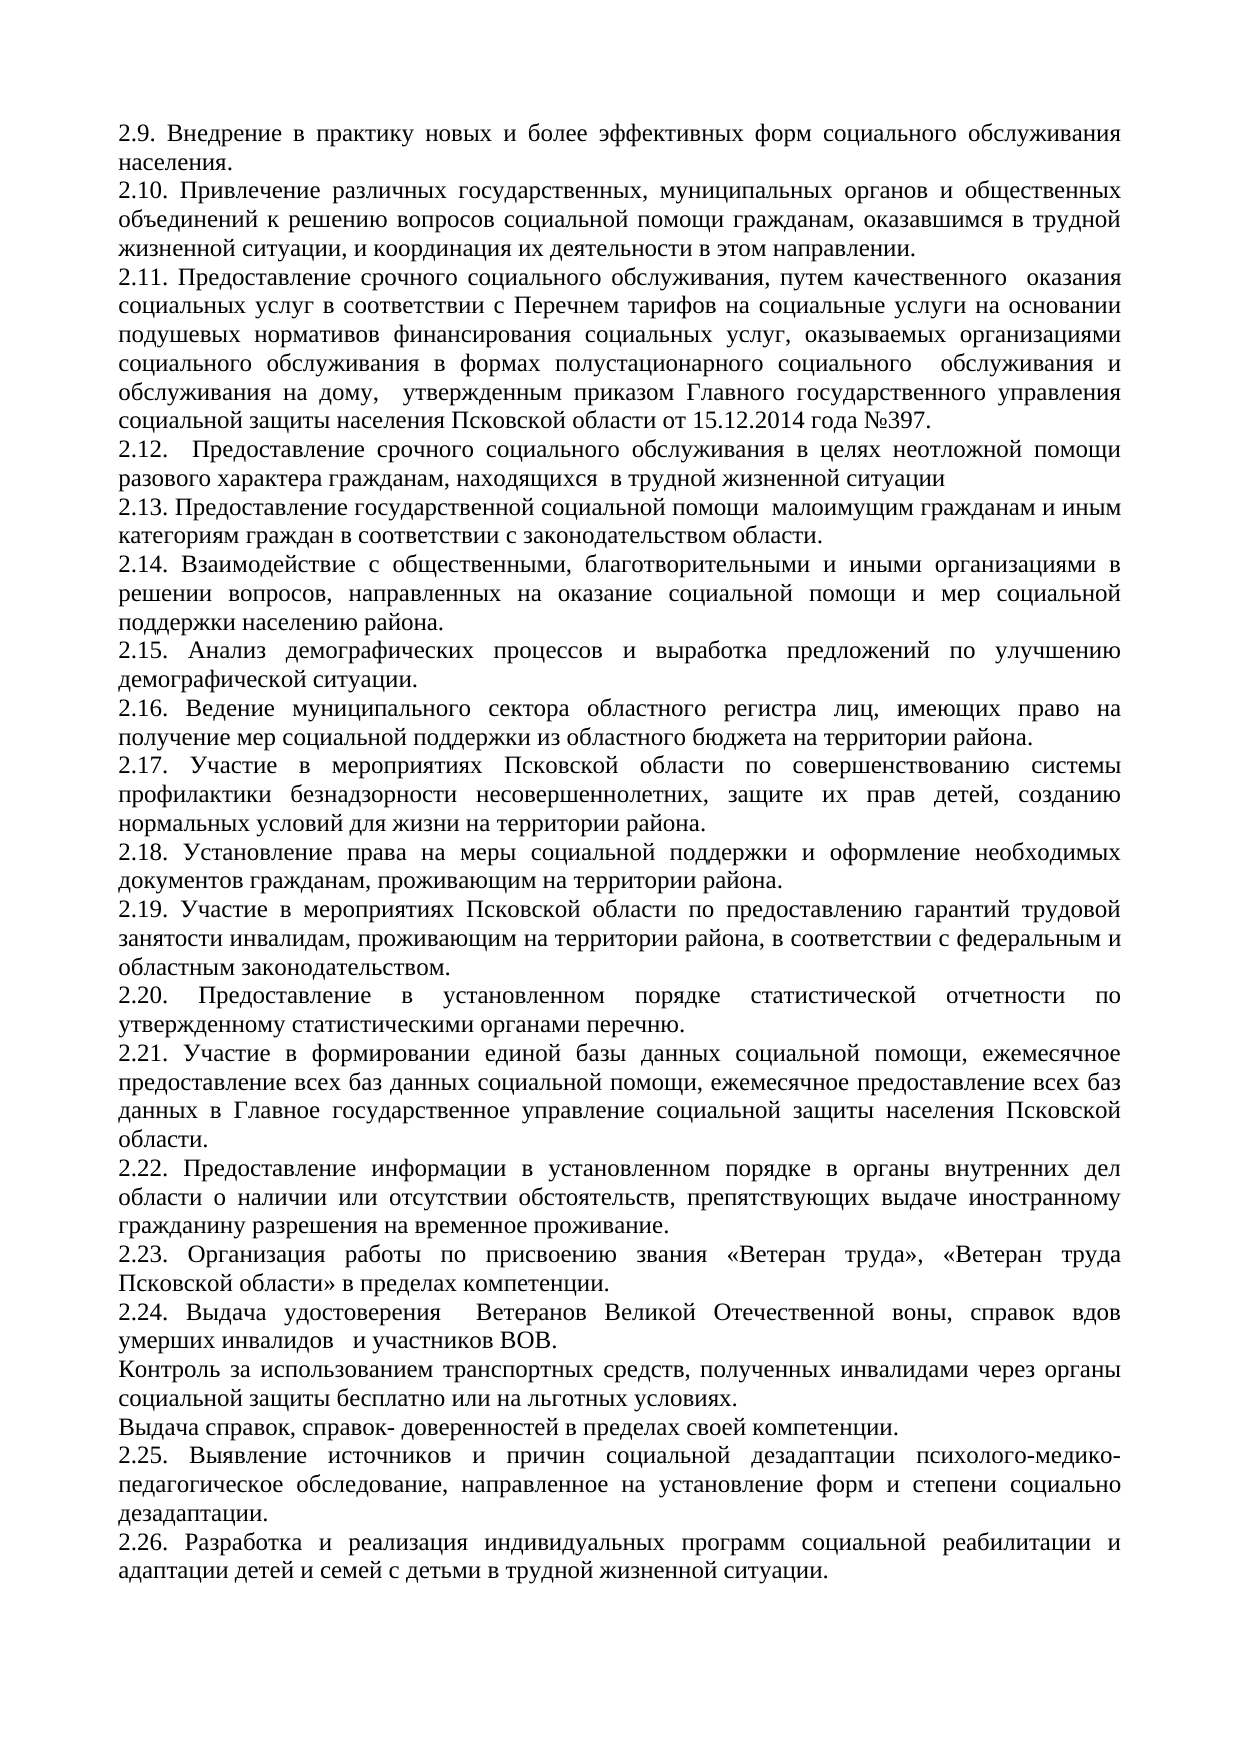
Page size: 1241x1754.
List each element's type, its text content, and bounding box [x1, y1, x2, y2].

text 2.14. Взаимодействие с общественными, благотворительными и иными организациями в решении вопросов, направленных на оказание социальной помощи и мер социальной поддержки населению района. [118, 549, 1122, 636]
text 2.12. Предоставление срочного социального обслуживания в целях неотложной помощи разового характера гражданам, находящихся в трудной жизненной ситуации [118, 434, 1122, 492]
text 2.19. Участие в мероприятиях Псковской области по предоставлению гарантий трудовой занятости инвалидам, проживающим на территории района, в соответствии с федеральным и областным законодательством. [118, 894, 1122, 981]
text 2.25. Выявление источников и причин социальной дезадаптации психолого-медико-педагогическое обследование, направленное на установление форм и степени социально дезадаптации. [118, 1441, 1122, 1527]
text 2.24. Выдача удостоверения Ветеранов Великой Отечественной воны, справок вдов умерших инвалидов и участников ВОВ. [118, 1297, 1122, 1354]
text 2.23. Организация работы по присвоению звания «Ветеран труда», «Ветеран труда Псковской области» в пределах компетенции. [118, 1239, 1122, 1297]
text 2.17. Участие в мероприятиях Псковской области по совершенствованию системы профилактики безнадзорности несовершеннолетних, защите их прав детей, созданию нормальных условий для жизни на территории района. [118, 751, 1122, 837]
text 2.21. Участие в формировании единой базы данных социальной помощи, ежемесячное предоставление всех баз данных социальной помощи, ежемесячное предоставление всех баз данных в Главное государственное управление социальной защиты населения Псковской области. [118, 1038, 1122, 1153]
text 2.13. Предоставление государственной социальной помощи малоимущим гражданам и иным категориям граждан в соответствии с законодательством области. [118, 492, 1122, 549]
text 2.22. Предоставление информации в установленном порядке в органы внутренних дел области о наличии или отсутствии обстоятельств, препятствующих выдаче иностранному гражданину разрешения на временное проживание. [118, 1153, 1122, 1239]
text 2.9. Внедрение в практику новых и более эффективных форм социального обслуживания населения. [118, 118, 1122, 176]
text 2.18. Установление права на меры социальной поддержки и оформление необходимых документов гражданам, проживающим на территории района. [118, 837, 1122, 894]
text 2.26. Разработка и реализация индивидуальных программ социальной реабилитации и адаптации детей и семей с детьми в трудной жизненной ситуации. [118, 1527, 1122, 1584]
text 2.11. Предоставление срочного социального обслуживания, путем качественного оказания социальных услуг в соответствии с Перечнем тарифов на социальные услуги на основании подушевых нормативов финансирования социальных услуг, оказываемых организациями социального обслуживания в формах полустационарного социального обслуживания и обслуживания на дому, утвержденным приказом Главного государственного управления социальной защиты населения Псковской области от 15.12.2014 года №397. [118, 262, 1122, 434]
text Выдача справок, справок- доверенностей в пределах своей компетенции. [118, 1412, 1122, 1441]
text 2.16. Ведение муниципального сектора областного регистра лиц, имеющих право на получение мер социальной поддержки из областного бюджета на территории района. [118, 693, 1122, 751]
text Контроль за использованием транспортных средств, полученных инвалидами через органы социальной защиты бесплатно или на льготных условиях. [118, 1354, 1122, 1412]
text 2.20. Предоставление в установленном порядке статистической отчетности по утвержденному статистическими органами перечню. [118, 981, 1122, 1038]
text 2.10. Привлечение различных государственных, муниципальных органов и общественных объединений к решению вопросов социальной помощи гражданам, оказавшимся в трудной жизненной ситуации, и координация их деятельности в этом направлении. [118, 176, 1122, 262]
text 2.15. Анализ демографических процессов и выработка предложений по улучшению демографической ситуации. [118, 636, 1122, 693]
